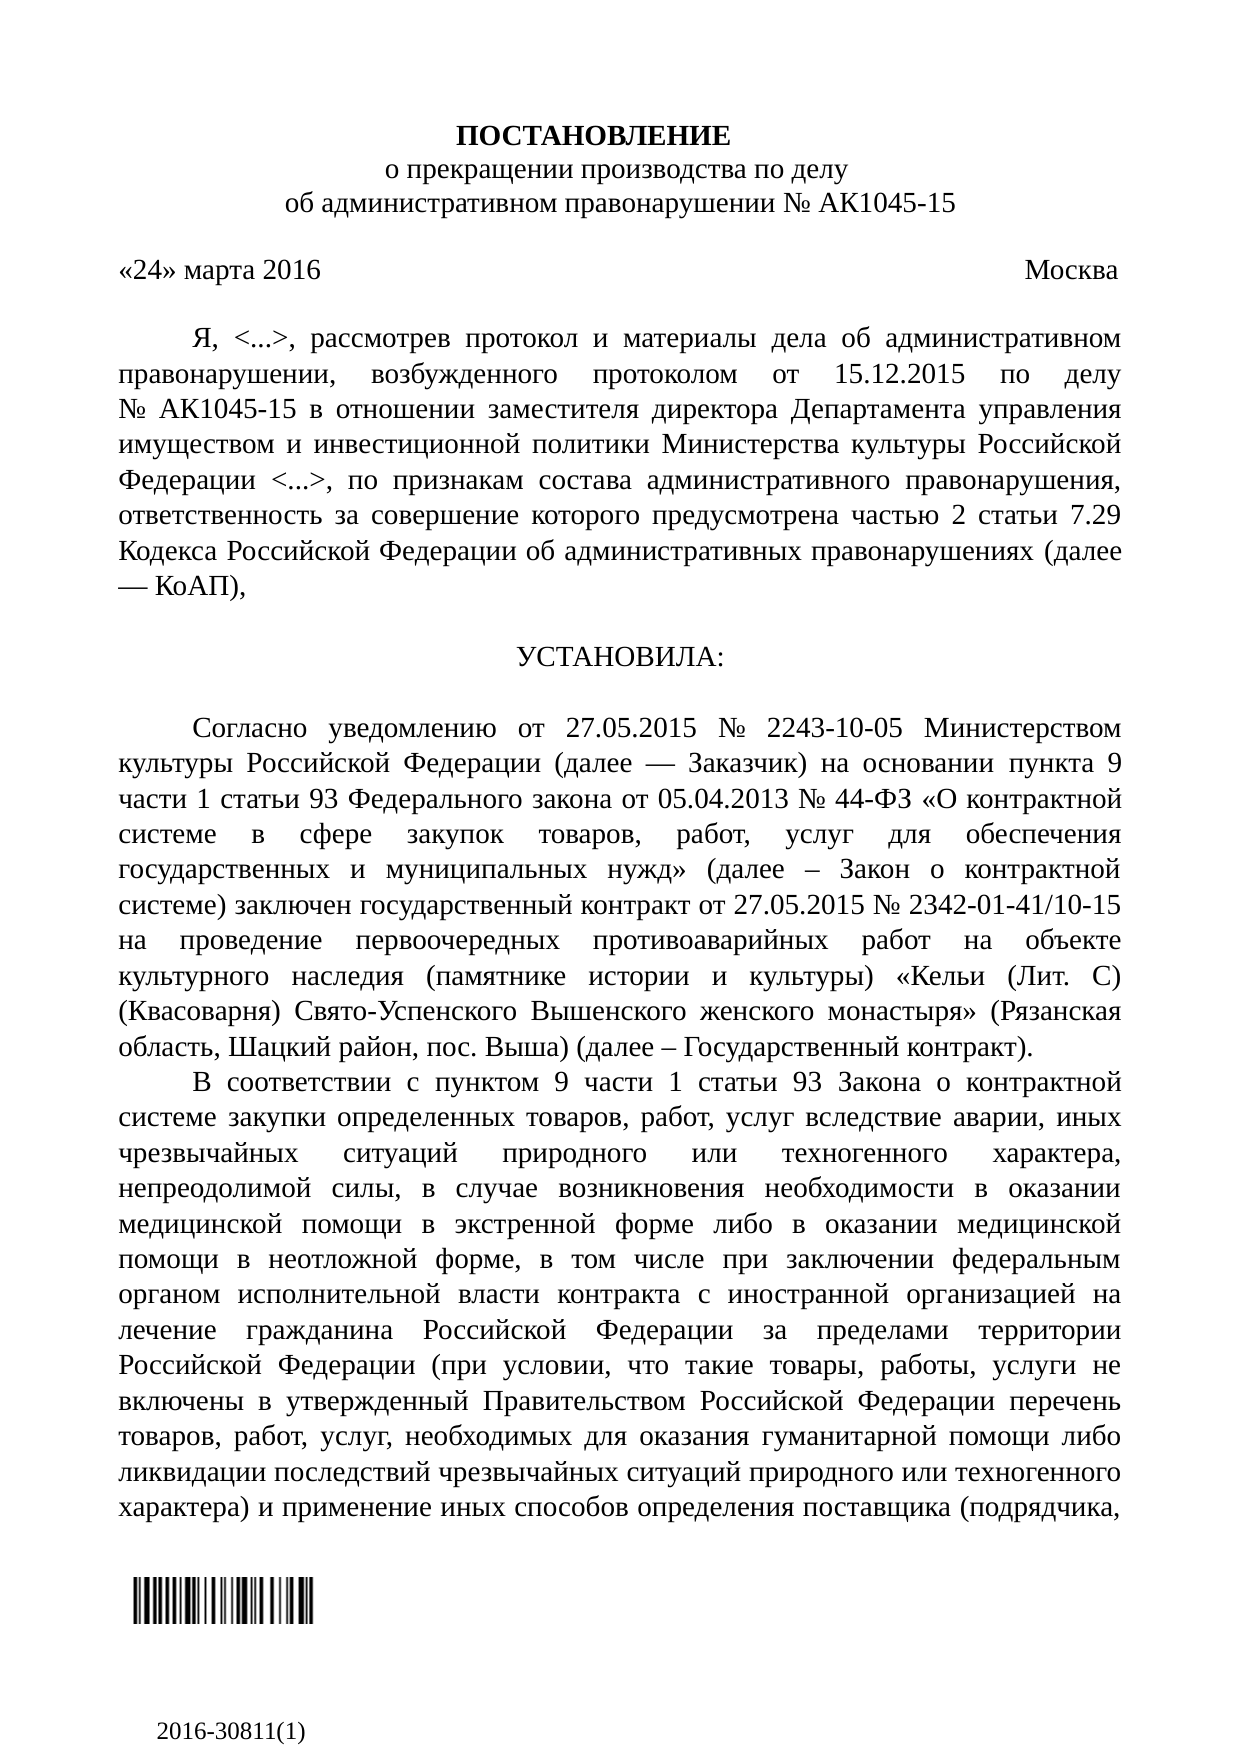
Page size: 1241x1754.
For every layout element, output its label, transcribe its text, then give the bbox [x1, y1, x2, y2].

text ПОСТАНОВЛЕНИЕ [117, 118, 1078, 152]
text УСТАНОВИЛА: [118, 638, 1122, 673]
text Согласно уведомлению от 27.05.2015 № 2243-10-05 Министерством культуры Российской Федерации (далее — Заказчик) на основании пункта 9 части 1 статьи 93 Федерального закона от 05.04.2013 № 44-ФЗ «О контрактной системе в сфере закупок товаров, работ, услуг для обеспечения государственных и муниципальных нужд» (далее – Закон о контрактной системе) заключен государственный контракт от 27.05.2015 № 2342-01-41/10-15 на проведение первоочередных противоаварийных работ на объекте культурного наследия (памятнике истории и культуры) «Кельи (Лит. С) (Квасоварня) Свято-Успенского Вышенского женского монастыря» (Рязанская область, Шацкий район, пос. Выша) (далее – Государственный контракт). [118, 709, 1122, 1063]
text Я, <...>, рассмотрев протокол и материалы дела об административном правонарушении, возбужденного протоколом от 15.12.2015 по делу № АК1045-15 в отношении заместителя директора Департамента управления имуществом и инвестиционной политики Министерства культуры Российской Федерации <...>, по признакам состава административного правонарушения, ответственность за совершение которого предусмотрена частью 2 статьи 7.29 Кодекса Российской Федерации об административных правонарушениях (далее — КоАП), [118, 319, 1122, 603]
text о прекращении производства по делу [118, 152, 1122, 185]
text об административном правонарушении № АК1045-15 [118, 185, 1122, 219]
picture [118, 1577, 331, 1624]
text «24» марта 2016 Москва [118, 252, 1122, 286]
text В соответствии с пунктом 9 части 1 статьи 93 Закона о контрактной системе закупки определенных товаров, работ, услуг вследствие аварии, иных чрезвычайных ситуаций природного или техногенного характера, непреодолимой силы, в случае возникновения необходимости в оказании медицинской помощи в экстренной форме либо в оказании медицинской помощи в неотложной форме, в том числе при заключении федеральным органом исполнительной власти контракта с иностранной организацией на лечение гражданина Российской Федерации за пределами территории Российской Федерации (при условии, что такие товары, работы, услуги не включены в утвержденный Правительством Российской Федерации перечень товаров, работ, услуг, необходимых для оказания гуманитарной помощи либо ликвидации последствий чрезвычайных ситуаций природного или техногенного характера) и применение иных способов определения поставщика (подрядчика, [118, 1063, 1122, 1523]
